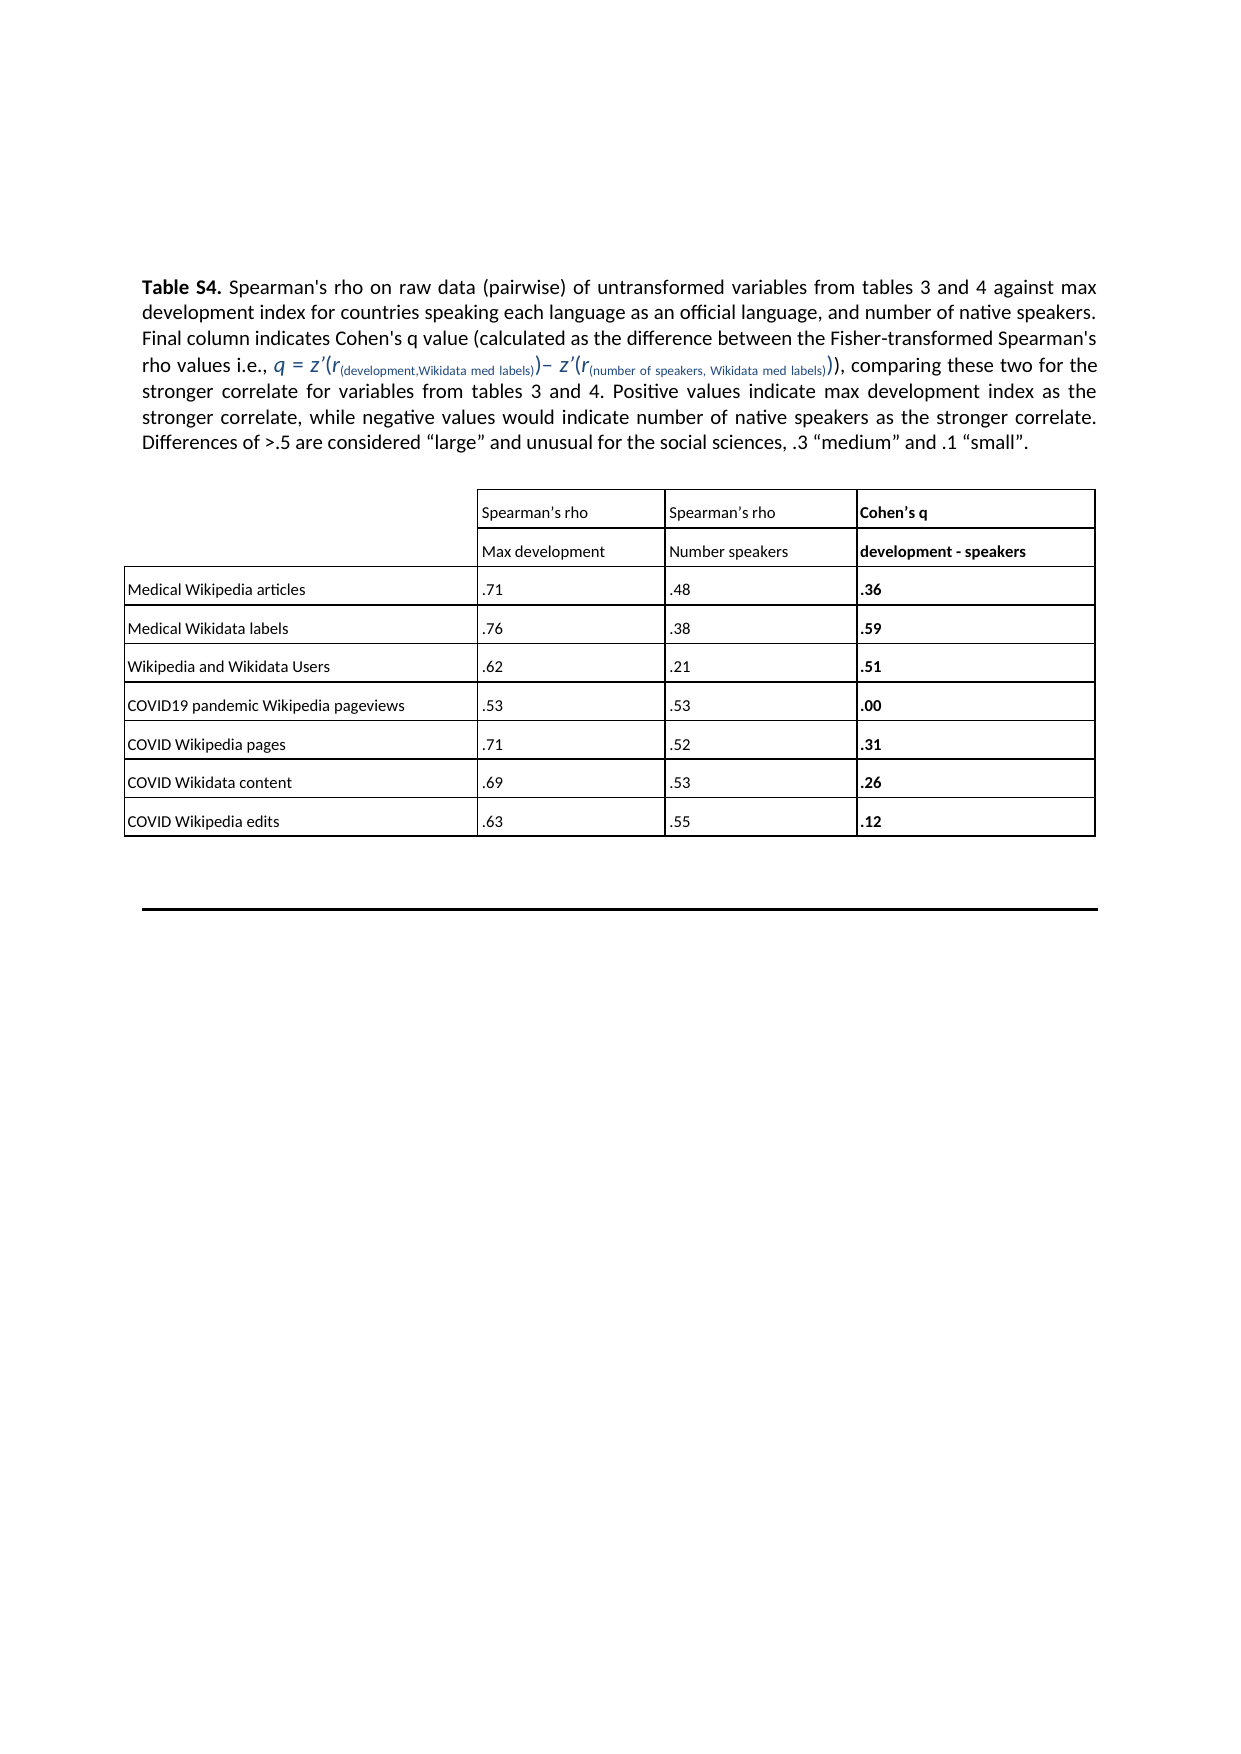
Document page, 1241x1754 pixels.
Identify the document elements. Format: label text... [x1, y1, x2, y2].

table_header [125, 490, 477, 527]
table_cell Medical Wikidata labels [125, 606, 477, 643]
table_cell [125, 529, 477, 566]
table_cell .69 [478, 760, 664, 797]
table_cell .00 [858, 683, 1094, 720]
table_cell .71 [478, 567, 664, 604]
table_cell COVID Wikipedia edits [125, 798, 477, 835]
table_cell .63 [478, 798, 664, 835]
table_cell .21 [666, 644, 856, 681]
table_cell COVID Wikidata content [125, 760, 477, 797]
table_header Spearman’s rho [478, 490, 664, 527]
table_cell .36 [858, 567, 1094, 604]
table_cell .38 [666, 606, 856, 643]
table_cell .26 [858, 760, 1094, 797]
table_cell Number speakers [666, 529, 856, 566]
table_header Cohen’s q [858, 490, 1094, 527]
table_cell .51 [858, 644, 1094, 681]
table_cell .53 [666, 760, 856, 797]
table_header Spearman’s rho [666, 490, 856, 527]
table_cell development - speakers [858, 529, 1094, 566]
table_cell .76 [478, 606, 664, 643]
table_cell COVID19 pandemic Wikipedia pageviews [125, 683, 477, 720]
table_cell .62 [478, 644, 664, 681]
table_cell .55 [666, 798, 856, 835]
table_cell COVID Wikipedia pages [125, 721, 477, 758]
table_cell .59 [858, 606, 1094, 643]
table_cell .12 [858, 798, 1094, 835]
table_cell .53 [478, 683, 664, 720]
table_cell .31 [858, 721, 1094, 758]
text Table S4. Spearman's rho on raw data (pairwise) of untransformed variables from tables 3 and 4 against max development index for countries speaking each language as an official language, and number of native speakers. Final column indicates Cohen's q value (calculated as the difference between the Fisher-transformed Spearman's rho values i.e., q = z’(r(development,Wikidata med labels))– z’(r(number of speakers, Wikidata med labels))), comparing these two for the stronger correlate for variables from tables 3 and 4. Positive values indicate max development index as the stronger correlate, while negative values would indicate number of native speakers as the stronger correlate. Differences of >.5 are considered “large” and unusual for the social sciences, .3 “medium” and .1 “small”. [142, 274, 1098, 455]
table_cell Max development [478, 529, 664, 566]
table_cell .48 [666, 567, 856, 604]
table_cell Wikipedia and Wikidata Users [125, 644, 477, 681]
table_cell .71 [478, 721, 664, 758]
table_cell .52 [666, 721, 856, 758]
table_cell Medical Wikipedia articles [125, 567, 477, 604]
table_cell .53 [666, 683, 856, 720]
